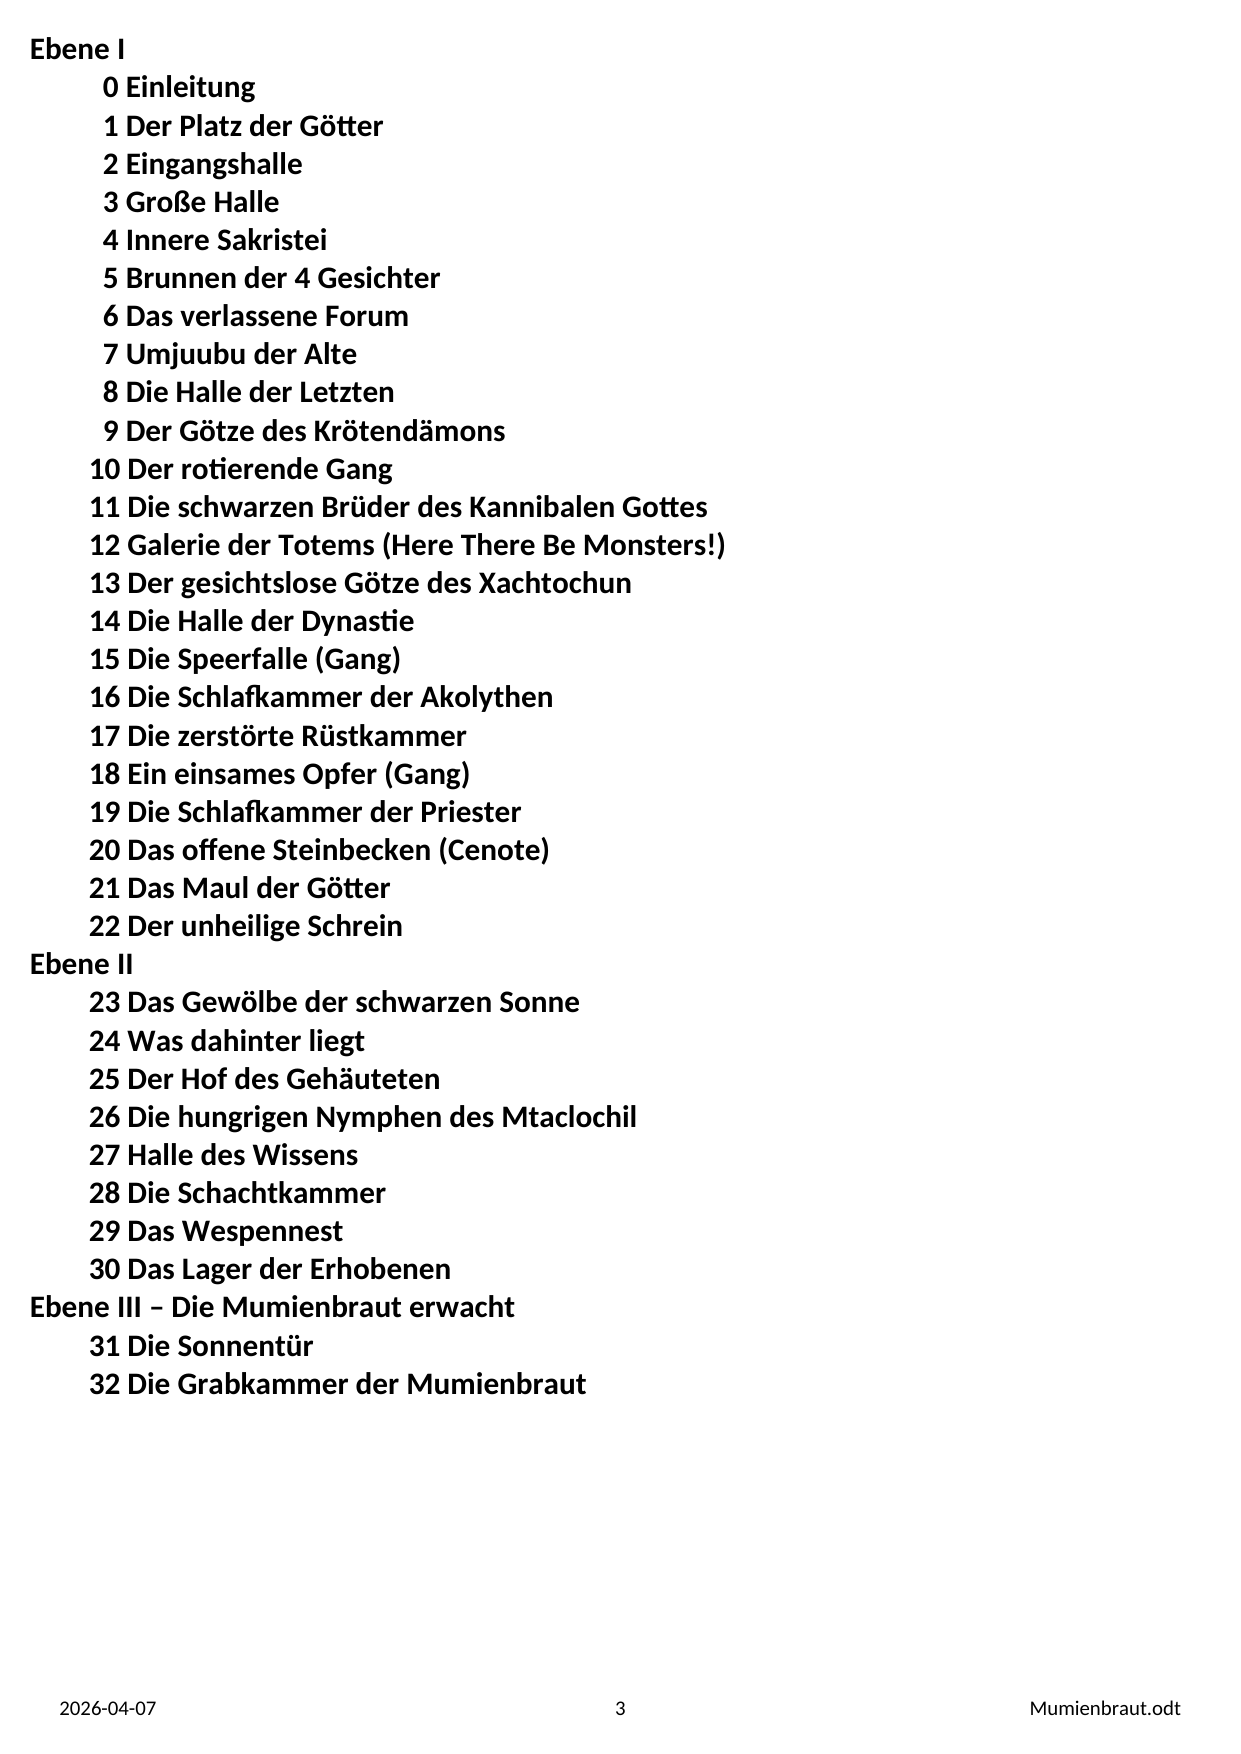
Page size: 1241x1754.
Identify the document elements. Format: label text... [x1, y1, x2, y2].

text 20 Das offene Steinbecken (Cenote) [88, 830, 1211, 868]
text 28 Die Schachtkammer [88, 1173, 1211, 1211]
text Ebene II [29, 944, 1211, 983]
text 0 Einleitung [88, 68, 1211, 106]
text 23 Das Gewölbe der schwarzen Sonne [88, 983, 1211, 1021]
text 6 Das verlassene Forum [88, 296, 1211, 334]
text 17 Die zerstörte Rüstkammer [88, 716, 1211, 754]
text 25 Der Hof des Gehäuteten [88, 1059, 1211, 1097]
text 22 Der unheilige Schrein [29, 906, 1211, 944]
text 3 Große Halle [88, 182, 1211, 220]
text 16 Die Schlafkammer der Akolythen [88, 678, 1211, 716]
text 29 Das Wespennest [88, 1211, 1211, 1249]
text 10 Der rotierende Gang [88, 449, 1211, 487]
text 26 Die hungrigen Nymphen des Mtaclochil [88, 1097, 1211, 1135]
text 13 Der gesichtslose Götze des Xachtochun [88, 563, 1211, 601]
text 32 Die Grabkammer der Mumienbraut [29, 1364, 1211, 1402]
text 2 Eingangshalle [88, 144, 1211, 182]
text 8 Die Halle der Letzten [88, 373, 1211, 411]
text 5 Brunnen der 4 Gesichter [88, 258, 1211, 296]
text 12 Galerie der Totems (Here There Be Monsters!) [88, 525, 1211, 563]
text 31 Die Sonnentür [29, 1326, 1211, 1364]
text 9 Der Götze des Krötendämons [88, 411, 1211, 449]
text Ebene I [29, 29, 1211, 68]
text 27 Halle des Wissens [88, 1135, 1211, 1173]
text Ebene III – Die Mumienbraut erwacht [29, 1288, 1211, 1326]
text 19 Die Schlafkammer der Priester [88, 792, 1211, 830]
text 18 Ein einsames Opfer (Gang) [88, 754, 1211, 792]
text 24 Was dahinter liegt [88, 1021, 1211, 1059]
text 11 Die schwarzen Brüder des Kannibalen Gottes [88, 487, 1211, 525]
text 4 Innere Sakristei [88, 220, 1211, 258]
text 21 Das Maul der Götter [88, 868, 1211, 906]
text 14 Die Halle der Dynastie [88, 601, 1211, 639]
text 30 Das Lager der Erhobenen [88, 1249, 1211, 1288]
text 7 Umjuubu der Alte [88, 334, 1211, 373]
text 1 Der Platz der Götter [88, 106, 1211, 144]
text 15 Die Speerfalle (Gang) [88, 639, 1211, 678]
